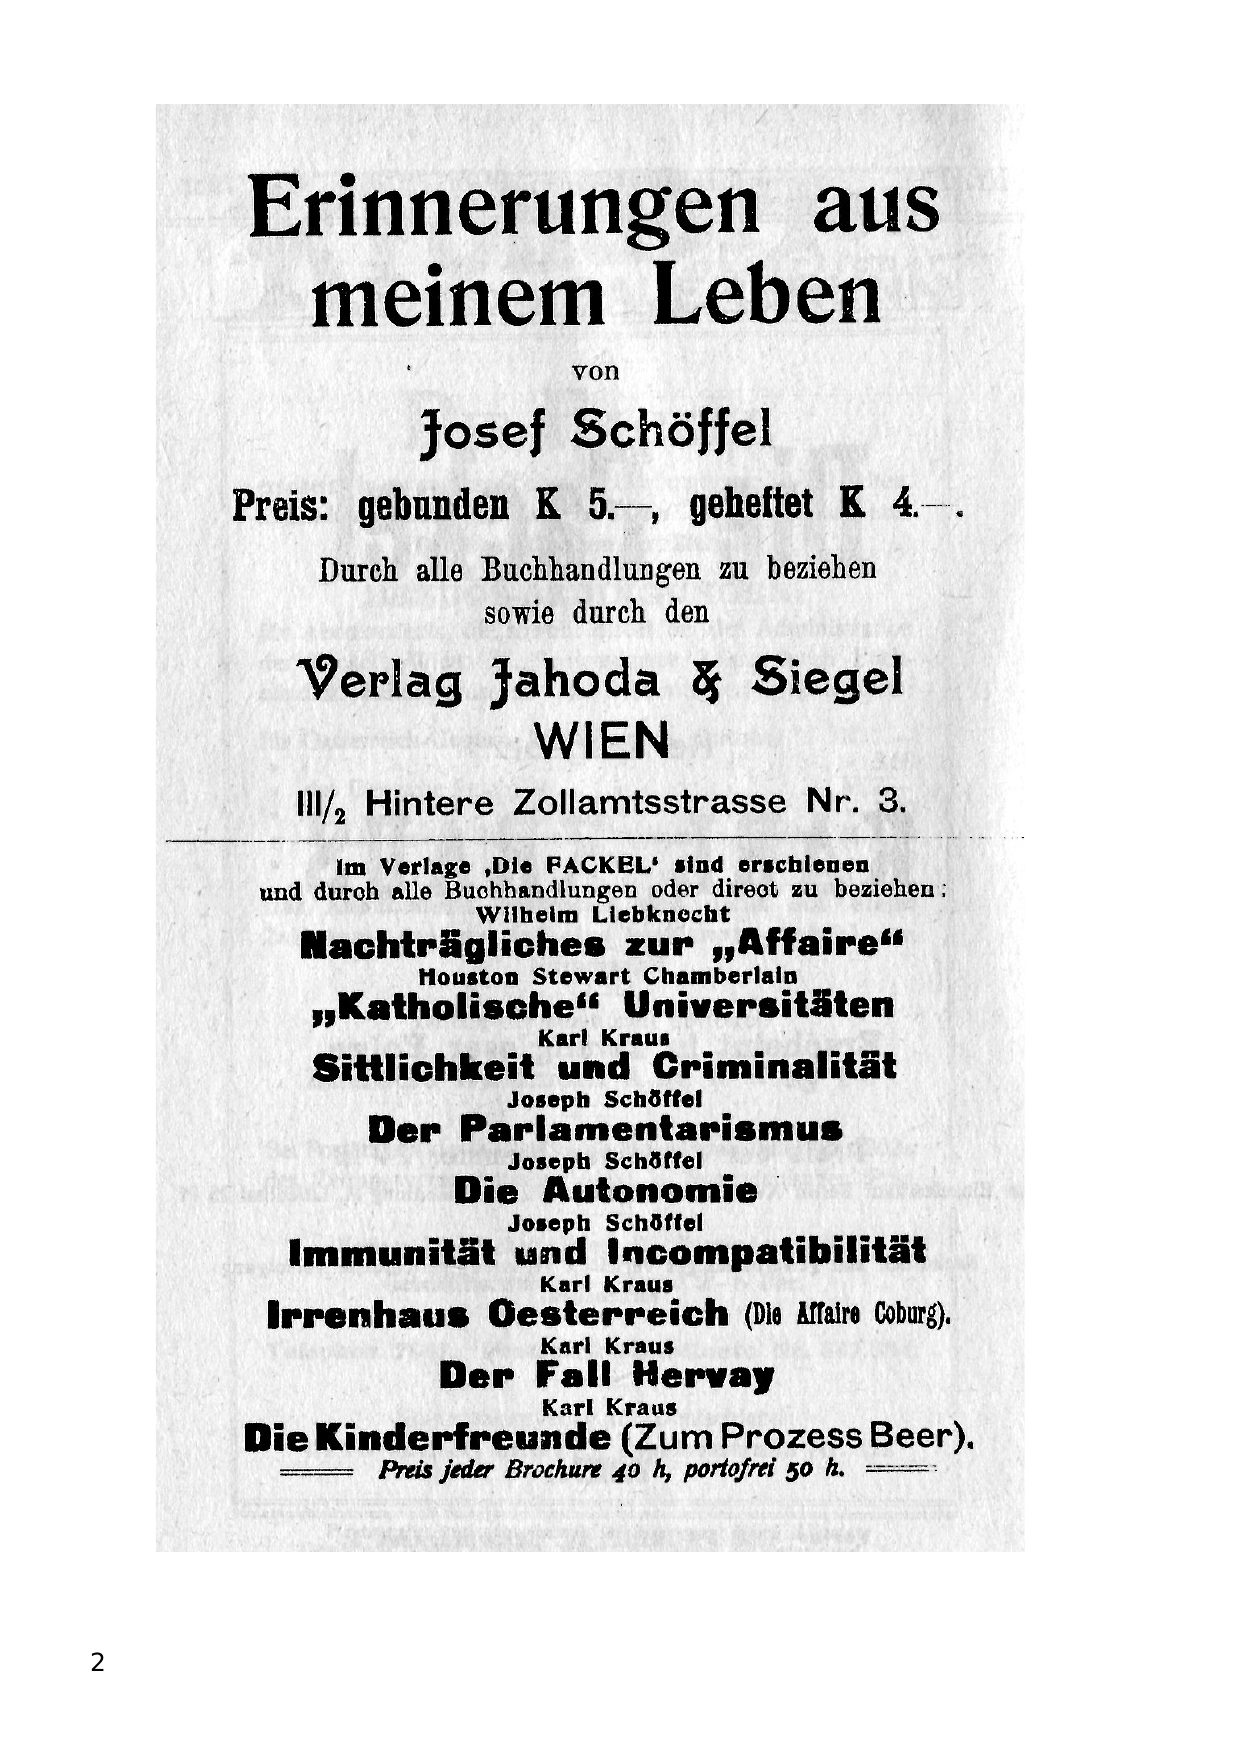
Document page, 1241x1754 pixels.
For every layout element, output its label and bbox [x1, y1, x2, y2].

picture [155, 104, 1025, 1552]
